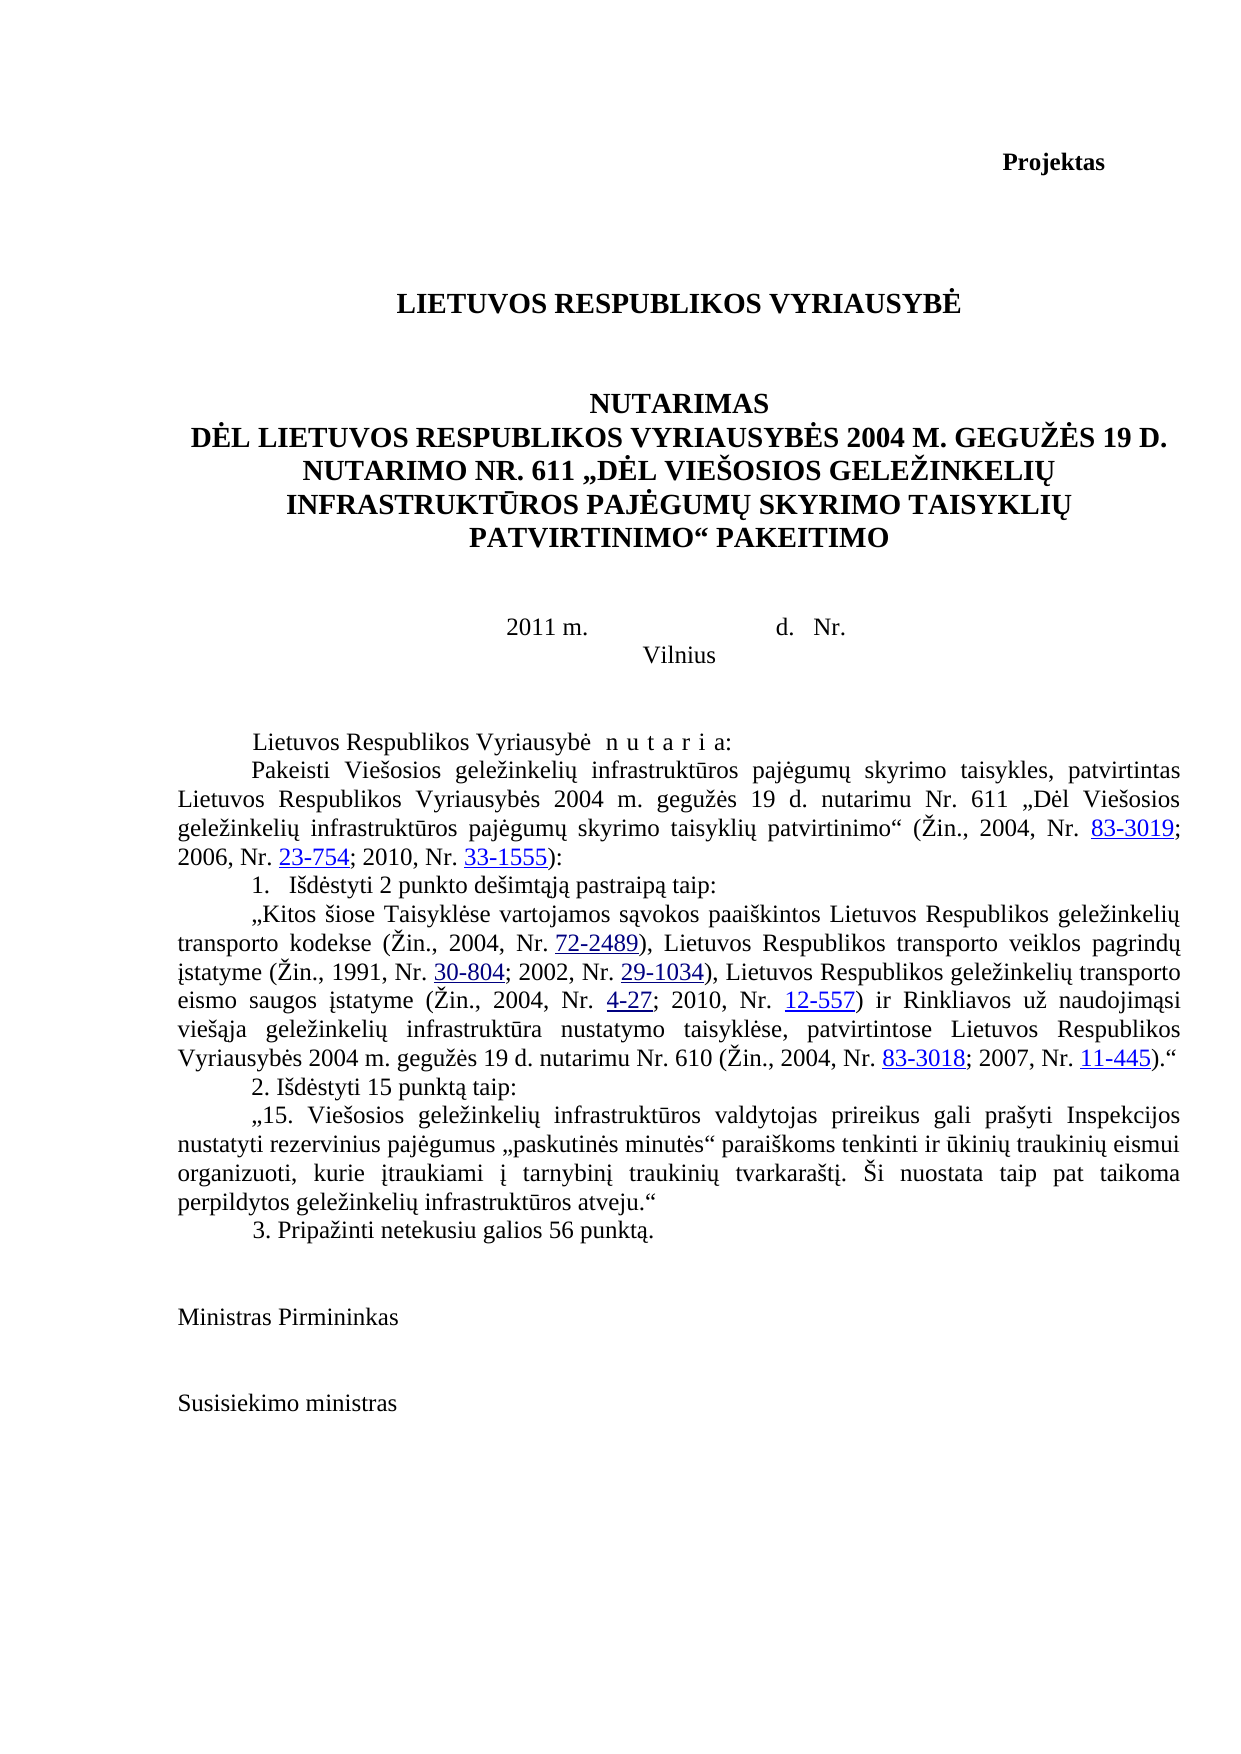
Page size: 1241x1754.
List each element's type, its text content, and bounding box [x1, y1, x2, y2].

text Susisiekimo ministras [177, 1388, 1181, 1417]
text 2011 m. d. Nr. [177, 612, 1181, 640]
text Lietuvos Respublikos Vyriausybė [177, 286, 1181, 319]
text Lietuvos Respublikos Vyriausybė nutaria: [177, 727, 1181, 755]
text 2. Išdėstyti 15 punktą taip: [177, 1072, 1181, 1100]
text Pakeisti Viešosios geležinkelių infrastruktūros pajėgumų skyrimo taisykles, patvirtintas Lietuvos Respublikos Vyriausybės 2004 m. gegužės 19 d. nutarimu Nr. 611 „Dėl Viešosios geležinkelių infrastruktūros pajėgumų skyrimo taisyklių patvirtinimo“ (Žin., 2004, Nr. 83-3019; 2006, Nr. 23-754; 2010, Nr. 33-1555): [177, 755, 1181, 870]
text Vilnius [177, 640, 1181, 669]
text Ministras Pirmininkas [177, 1302, 1181, 1330]
text NUTARIMAS [177, 386, 1181, 420]
text DĖL LIETUVOS RESPUBLIKOS VYRIAUSYBĖS 2004 M. GEGUŽĖS 19 D. NUTARIMO NR. 611 „DĖL VIEŠOSIOS GELEŽINKELIŲ INFRASTRUKTŪROS PAJĖGUMŲ SKYRIMO TAISYKLIŲ PATVIRTINIMO“ PAKEITIMO [177, 420, 1181, 554]
text 3. Pripažinti netekusiu galios 56 punktą. [177, 1215, 1181, 1244]
text Projektas [177, 147, 1181, 176]
text „15. Viešosios geležinkelių infrastruktūros valdytojas prireikus gali prašyti Inspekcijos nustatyti rezervinius pajėgumus „paskutinės minutės“ paraiškoms tenkinti ir ūkinių traukinių eismui organizuoti, kurie įtraukiami į tarnybinį traukinių tvarkaraštį. Ši nuostata taip pat taikoma perpildytos geležinkelių infrastruktūros atveju.“ [177, 1100, 1181, 1215]
text 1. Išdėstyti 2 punkto dešimtąją pastraipą taip: [251, 870, 1181, 899]
text „Kitos šiose Taisyklėse vartojamos sąvokos paaiškintos Lietuvos Respublikos geležinkelių transporto kodekse (Žin., 2004, Nr. 72-2489), Lietuvos Respublikos transporto veiklos pagrindų įstatyme (Žin., 1991, Nr. 30-804; 2002, Nr. 29-1034), Lietuvos Respublikos geležinkelių transporto eismo saugos įstatyme (Žin., 2004, Nr. 4-27; 2010, Nr. 12-557) ir Rinkliavos už naudojimąsi viešąja geležinkelių infrastruktūra nustatymo taisyklėse, patvirtintose Lietuvos Respublikos Vyriausybės 2004 m. gegužės 19 d. nutarimu Nr. 610 (Žin., 2004, Nr. 83-3018; 2007, Nr. 11-445).“ [177, 899, 1181, 1072]
